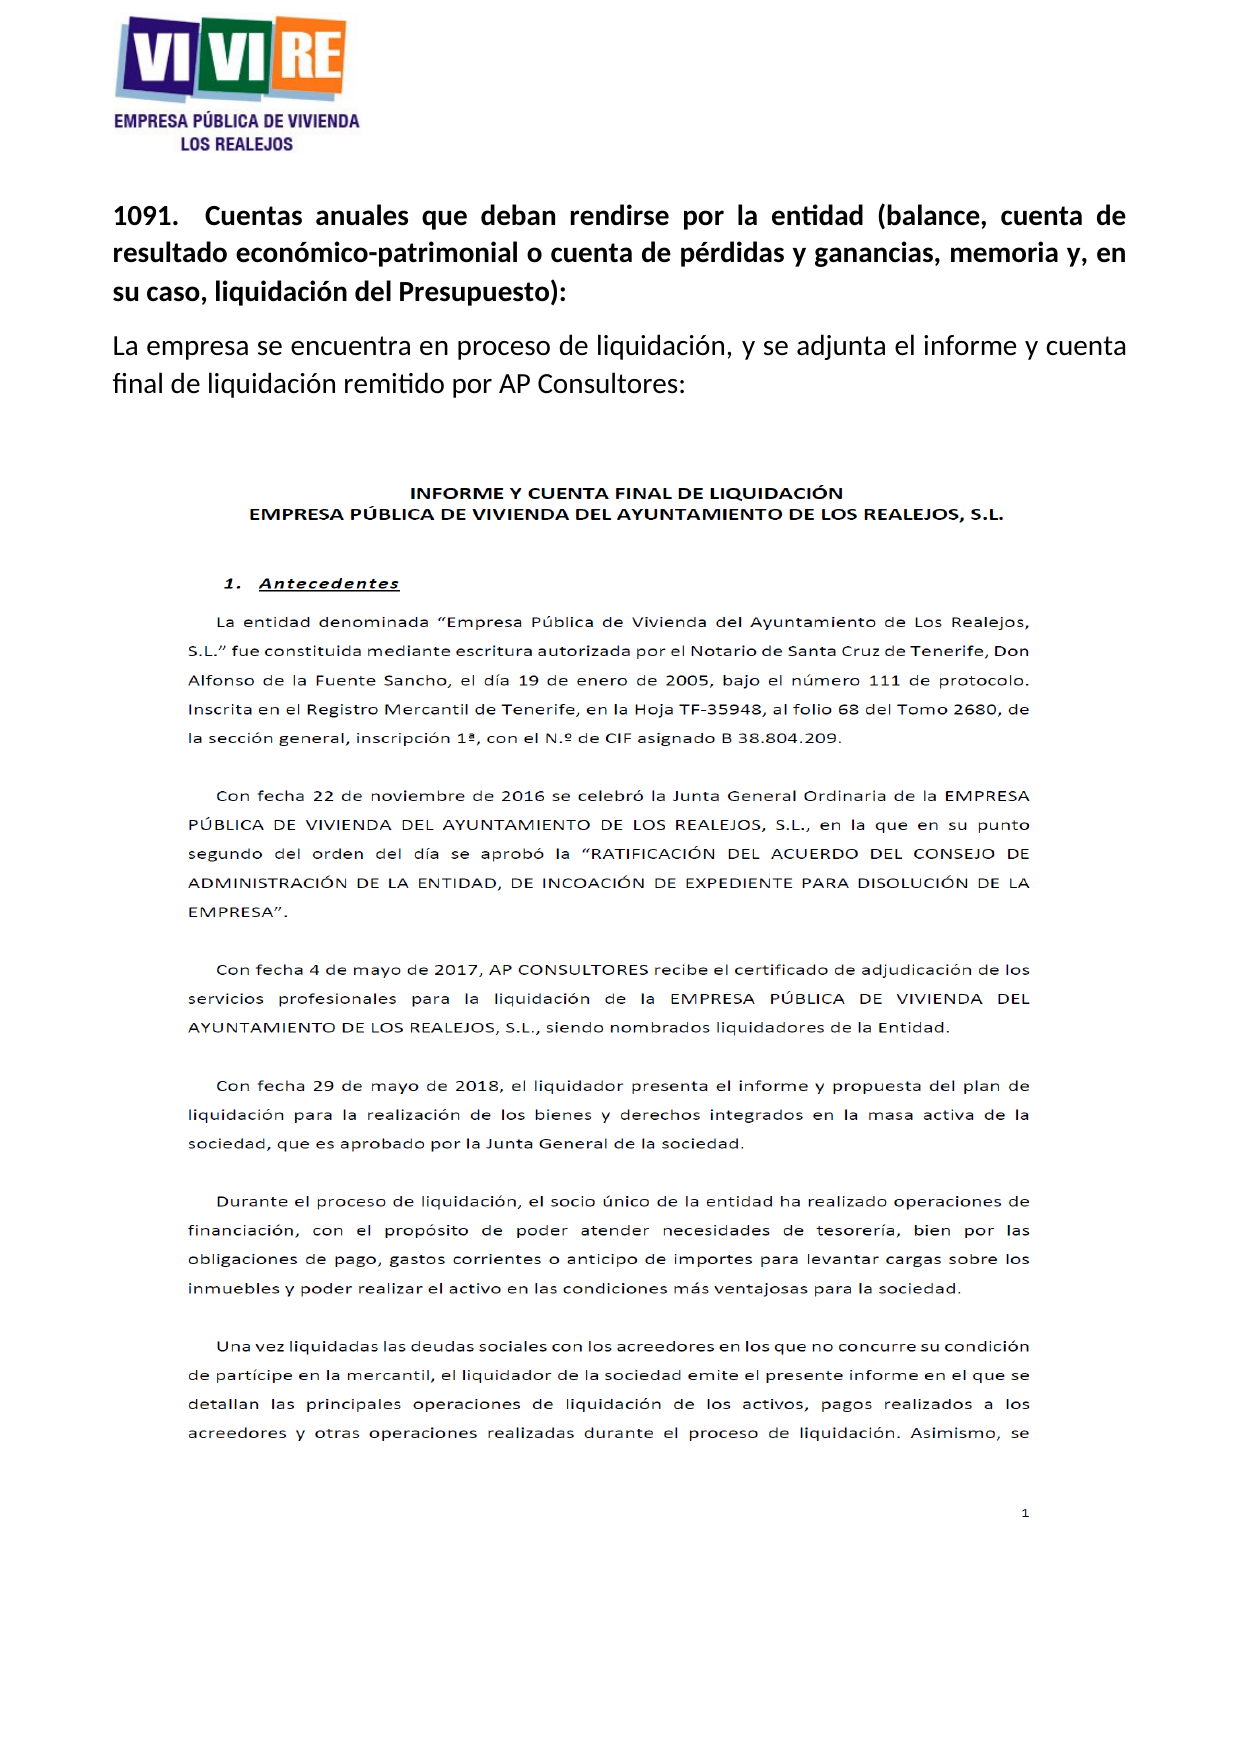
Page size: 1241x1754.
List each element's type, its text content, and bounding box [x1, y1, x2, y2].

text 1091. Cuentas anuales que deban rendirse por la entidad (balance, cuenta de resultado económico-patrimonial o cuenta de pérdidas y ganancias, memoria y, en su caso, liquidación del Presupuesto): [112, 197, 1128, 308]
text La empresa se encuentra en proceso de liquidación, y se adjunta el informe y cuenta final de liquidación remitido por AP Consultores: [112, 327, 1128, 401]
